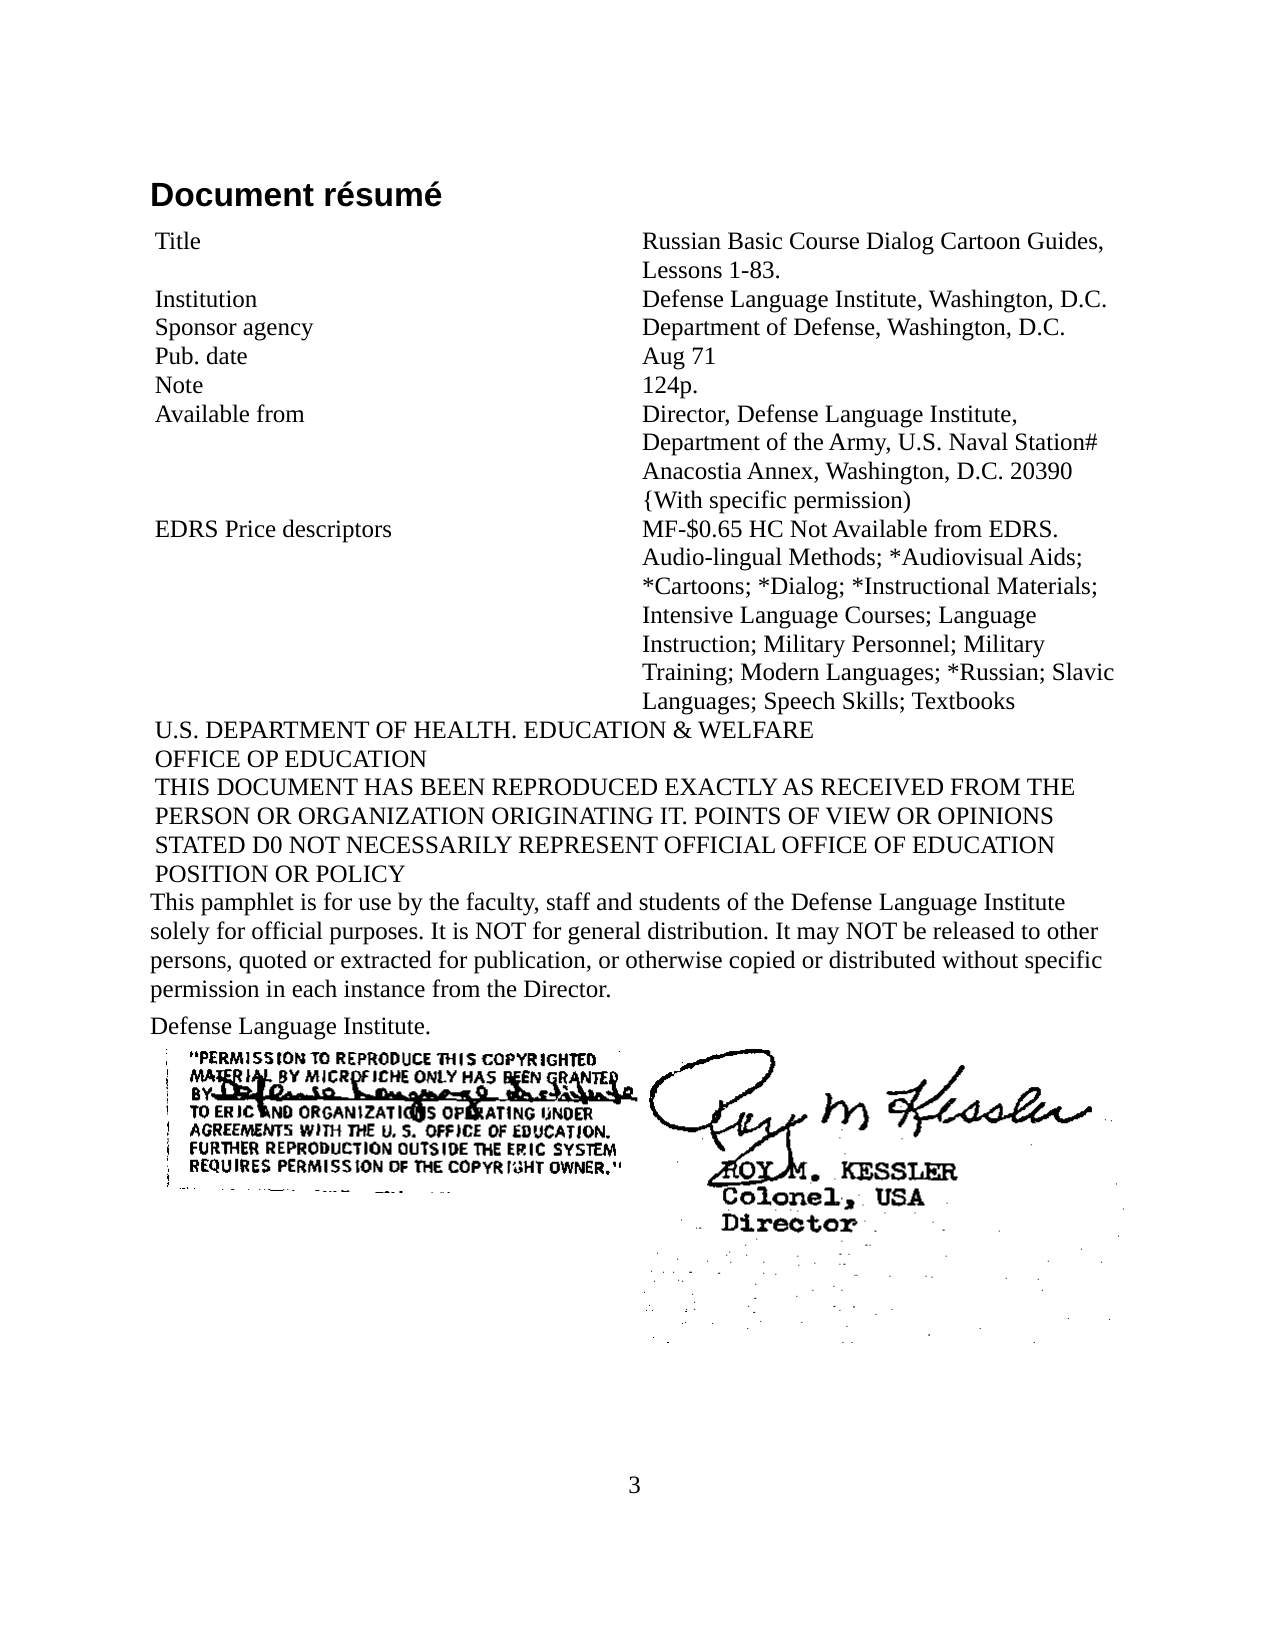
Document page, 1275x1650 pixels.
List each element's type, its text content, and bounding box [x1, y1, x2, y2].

table_cell Pub. date [150, 341, 637, 370]
table_cell 124p. [638, 370, 1125, 399]
text This pamphlet is for use by the faculty, staff and students of the Defense Language Institute solely for official purposes. It is NOT for general distribution. It may NOT be released to other persons, quoted or extracted for publication, or otherwise copied or distributed without specific permission in each instance from the Director. [150, 887, 1125, 1002]
table_cell Director, Defense Language Institute, Department of the Army, U.S. Naval Station# Anacostia Annex, Washington, D.C. 20390 {With specific permission) [638, 399, 1125, 514]
text Defense Language Institute. [150, 1011, 1125, 1040]
table_header U.S. DEPARTMENT OF HEALTH. EDUCATION & WELFARE [150, 715, 1125, 744]
picture [154, 1049, 638, 1193]
table_header Title [150, 226, 637, 284]
table_cell Available from [150, 399, 637, 514]
table_cell Institution [150, 284, 637, 312]
table_header Russian Basic Course Dialog Cartoon Guides, Lessons 1-83. [638, 226, 1125, 284]
table_cell OFFICE OP EDUCATION [150, 744, 1125, 772]
subtitle Document résumé [150, 175, 1125, 214]
table_cell EDRS Price descriptors [150, 514, 637, 715]
table_cell Department of Defense, Washington, D.C. [638, 313, 1125, 341]
table_cell Aug 71 [638, 341, 1125, 370]
table_cell Defense Language Institute, Washington, D.C. [638, 284, 1125, 312]
table_header [150, 1049, 637, 1343]
table_cell MF-$0.65 HC Not Available from EDRS. Audio-lingual Methods; *Audiovisual Aids; *Cartoons; *Dialog; *Instructional Materials; Intensive Language Courses; Language Instruction; Military Personnel; Military Training; Modern Languages; *Russian; Slavic Languages; Speech Skills; Textbooks [638, 514, 1125, 715]
table_cell Note [150, 370, 637, 399]
picture [641, 1049, 1125, 1343]
table_cell Sponsor agency [150, 313, 637, 341]
table_cell THIS DOCUMENT HAS BEEN REPRODUCED EXACTLY AS RECEIVED FROM THE PERSON OR ORGANIZATION ORIGINATING IT. POINTS OF VIEW OR OPINIONS STATED D0 NOT NECESSARILY REPRESENT OFFICIAL OFFICE OF EDUCATION POSITION OR POLICY [150, 773, 1125, 887]
